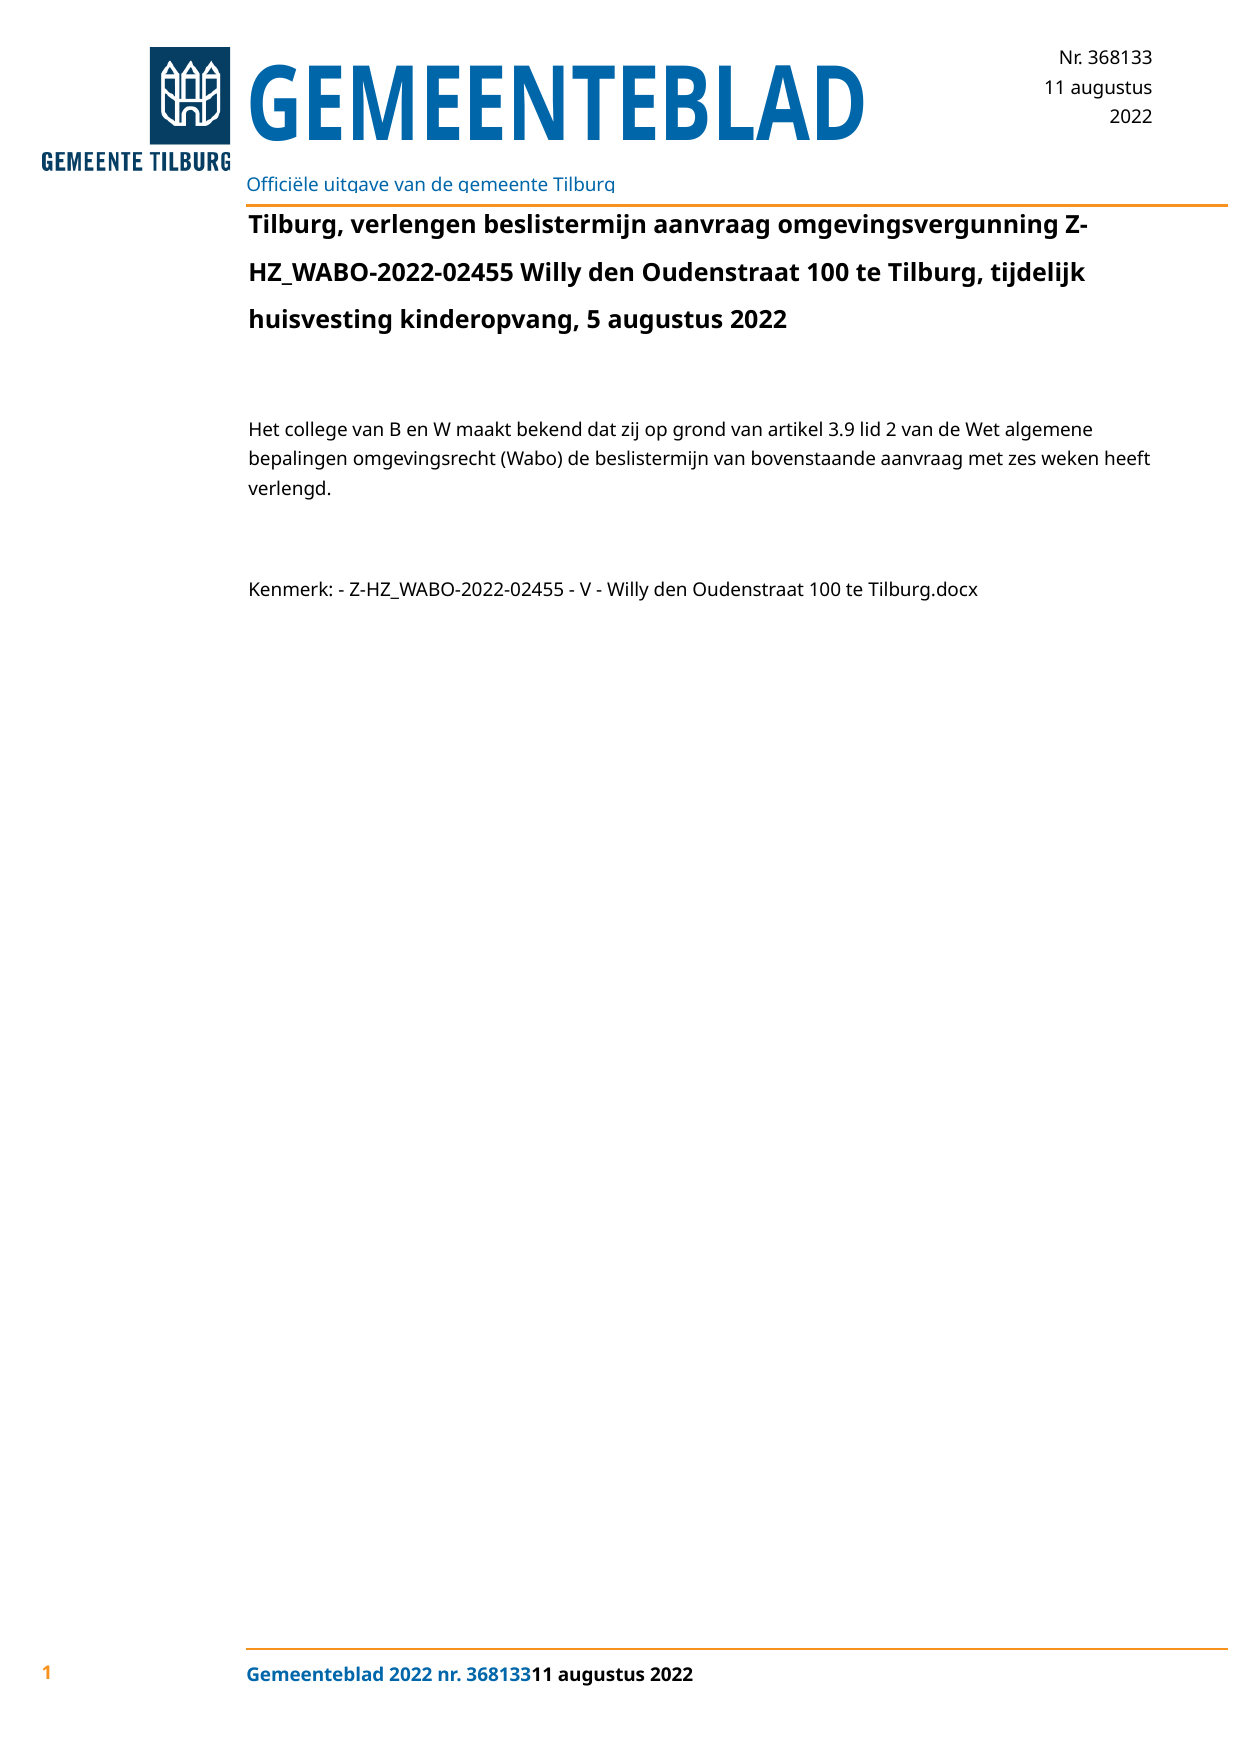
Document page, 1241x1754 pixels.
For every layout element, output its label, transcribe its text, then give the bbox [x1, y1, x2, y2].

text Tilburg, verlengen beslistermijn aanvraag omgevingsvergunning Z-HZ_WABO-2022-02455 Willy den Oudenstraat 100 te Tilburg, tijdelijk huisvesting kinderopvang, 5 augustus 2022 [248, 207, 1152, 336]
picture [41, 47, 231, 172]
text Het college van B en W maakt bekend dat zij op grond van artikel 3.9 lid 2 van de Wet algemene bepalingen omgevingsrecht (Wabo) de beslistermijn van bovenstaande aanvraag met zes weken heeft verlengd. [248, 416, 1152, 501]
text Kenmerk: - Z-HZ_WABO-2022-02455 - V - Willy den Oudenstraat 100 te Tilburg.docx [248, 576, 1152, 602]
